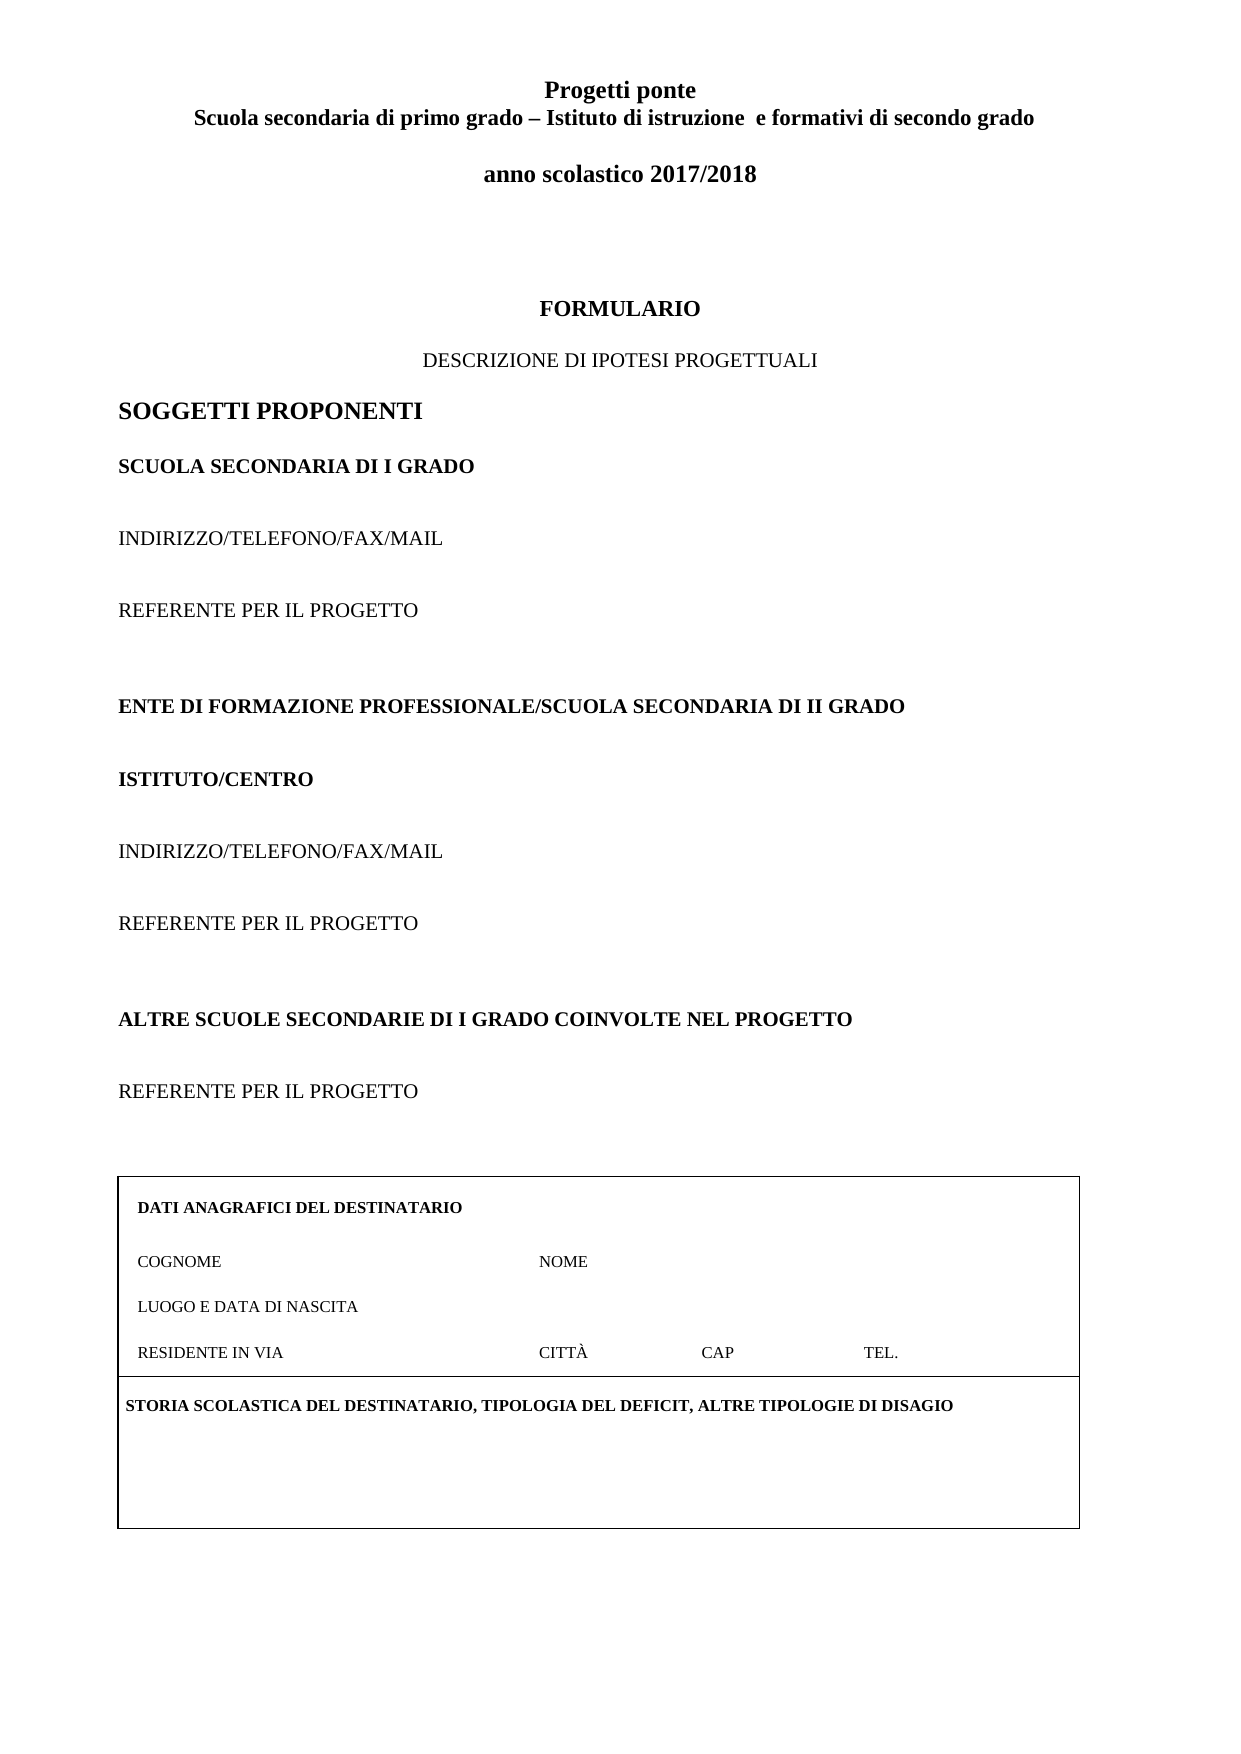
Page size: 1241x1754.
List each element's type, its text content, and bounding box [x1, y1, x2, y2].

table_cell STORIA SCOLASTICA DEL DESTINATARIO, TIPOLOGIA DEL DEFICIT, ALTRE TIPOLOGIE DI DISAGIO [119, 1377, 1079, 1528]
text REFERENTE PER IL PROGETTO [118, 598, 1122, 622]
text FORMULARIO [118, 295, 1122, 322]
text INDIRIZZO/TELEFONO/FAX/MAIL [118, 526, 1122, 550]
table_cell [295, 1330, 532, 1376]
text ISTITUTO/CENTRO [118, 766, 1122, 791]
table_cell LUOGO E DATA DI NASCITA [119, 1284, 369, 1330]
table_cell [605, 1238, 1079, 1284]
text DESCRIZIONE DI IPOTESI PROGETTUALI [118, 348, 1122, 372]
table_cell TEL. [856, 1330, 916, 1376]
table_cell COGNOME [119, 1238, 236, 1284]
text SCUOLA SECONDARIA DI I GRADO [118, 454, 1122, 478]
text REFERENTE PER IL PROGETTO [118, 1079, 1122, 1103]
table_cell [605, 1330, 694, 1376]
table_cell CAP [694, 1330, 783, 1376]
text REFERENTE PER IL PROGETTO [118, 911, 1122, 935]
text SOGGETTI PROPONENTI [118, 396, 1122, 425]
table_cell [236, 1238, 532, 1284]
table_cell CITTÀ [532, 1330, 605, 1376]
text ENTE DI FORMAZIONE PROFESSIONALE/SCUOLA SECONDARIA DI II GRADO [118, 694, 1122, 718]
table_cell RESIDENTE IN VIA [119, 1330, 295, 1376]
table_cell NOME [532, 1238, 605, 1284]
text INDIRIZZO/TELEFONO/FAX/MAIL [118, 839, 1122, 863]
text ALTRE SCUOLE SECONDARIE DI I GRADO COINVOLTE NEL PROGETTO [118, 1007, 1122, 1031]
table_cell [369, 1284, 1079, 1330]
table_cell [916, 1330, 1079, 1376]
table_header DATI ANAGRAFICI DEL DESTINATARIO [119, 1177, 1079, 1238]
table_cell [783, 1330, 856, 1376]
